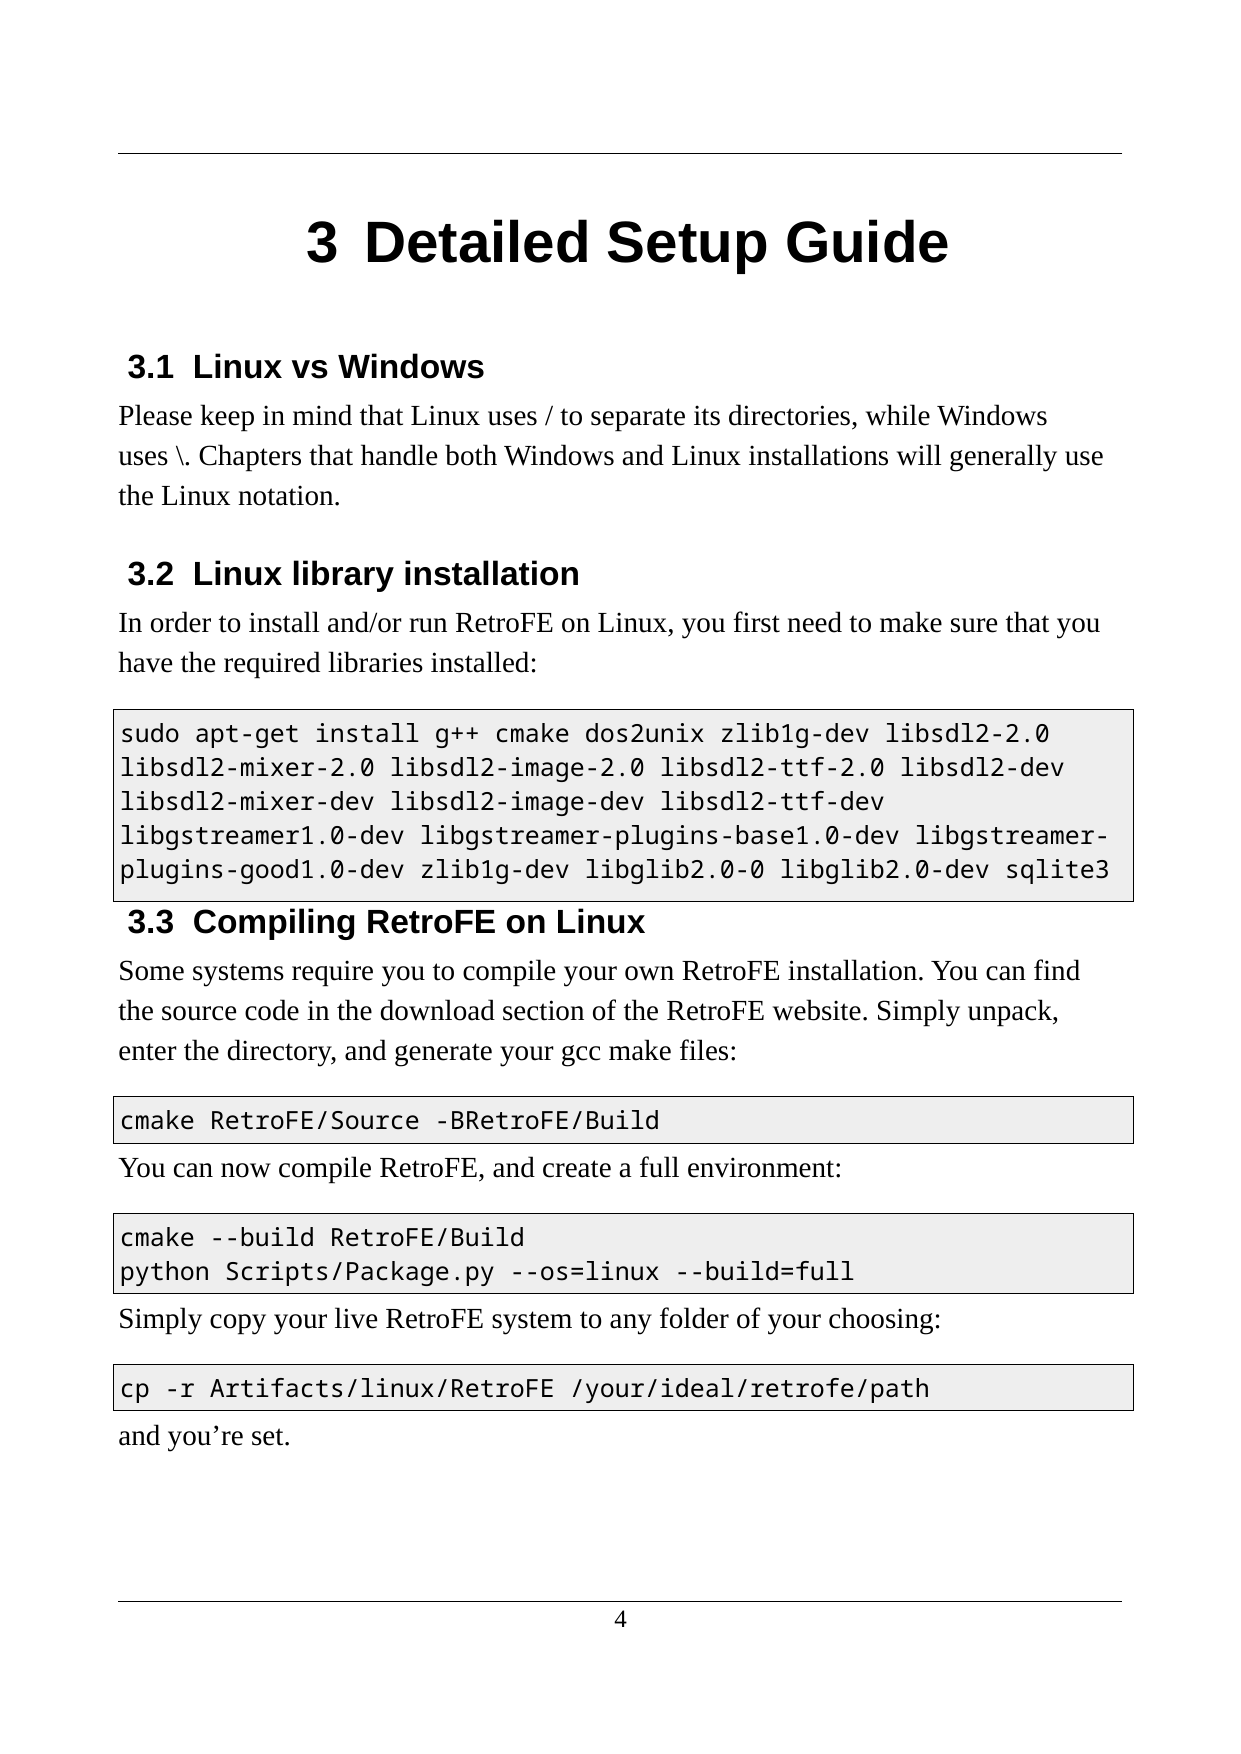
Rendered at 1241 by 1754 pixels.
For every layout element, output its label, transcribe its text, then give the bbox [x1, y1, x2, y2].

text Simply copy your live RetroFE system to any folder of your choosing: [118, 1294, 1122, 1334]
text [118, 1356, 1122, 1364]
subtitle Linux library installation [118, 554, 1122, 593]
text You can now compile RetroFE, and create a full environment: [118, 1144, 1122, 1183]
subtitle Linux vs Windows [118, 347, 1122, 386]
text In order to install and/or run RetroFE on Linux, you first need to make sure that you have the required libraries installed: [118, 605, 1122, 679]
subtitle Compiling RetroFE on Linux [118, 902, 1122, 940]
text [118, 1205, 1122, 1213]
text Some systems require you to compile your own RetroFE installation. You can find the source code in the download section of the RetroFE website. Simply unpack, enter the directory, and generate your gcc make files: [118, 953, 1122, 1067]
subtitle Detailed Setup Guide [118, 208, 1122, 275]
text and you’re set. [118, 1411, 1122, 1451]
text Please keep in mind that Linux uses / to separate its directories, while Windows uses \. Chapters that handle both Windows and Linux installations will generally use the Linux notation. [118, 398, 1122, 512]
text [118, 1088, 1122, 1096]
